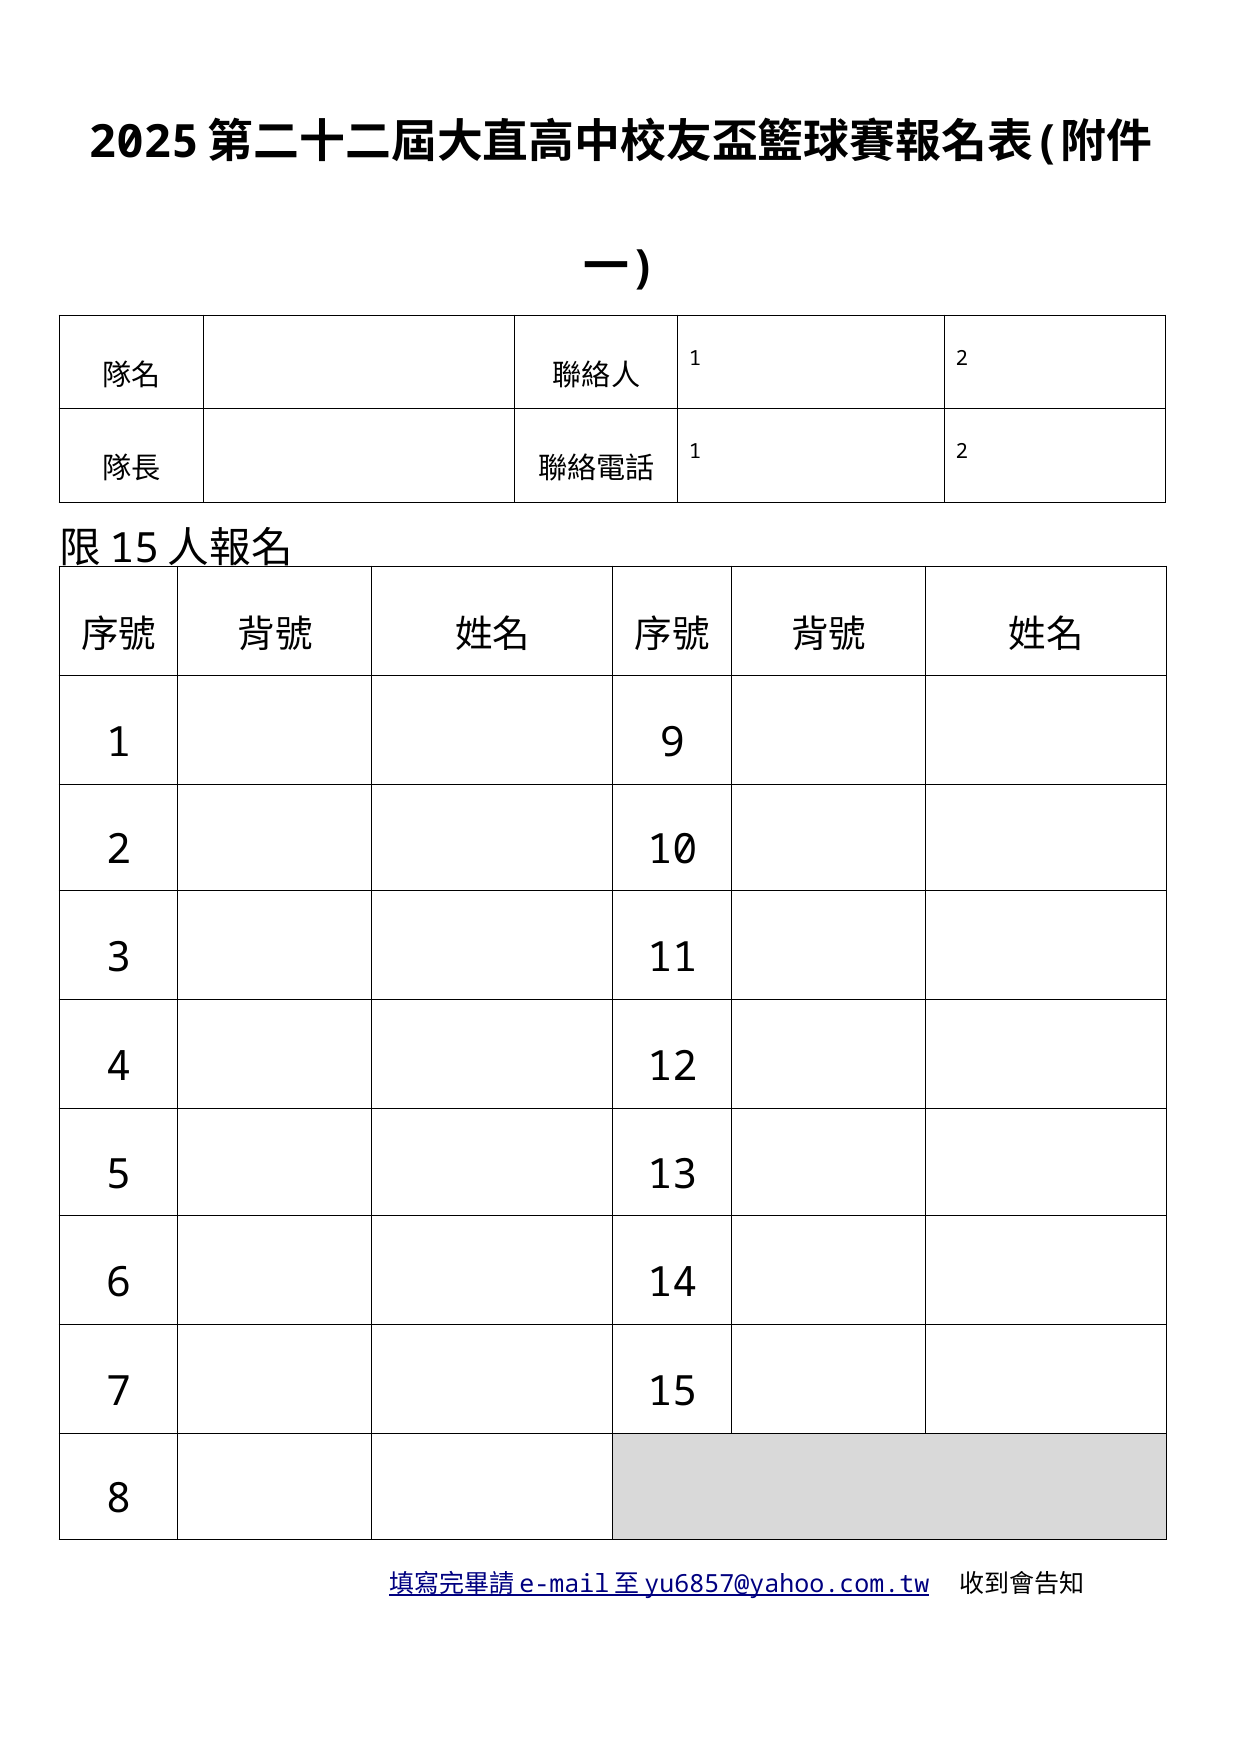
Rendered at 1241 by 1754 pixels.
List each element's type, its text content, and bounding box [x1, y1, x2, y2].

table_header 2 [945, 316, 1165, 408]
text 填寫完畢請e-mail至yu6857@yahoo.com.tw 收到會告知 [59, 1540, 1181, 1602]
table_cell [372, 1000, 612, 1108]
table_cell 14 [613, 1216, 731, 1323]
table_cell [178, 676, 371, 784]
table_cell [178, 1109, 371, 1214]
table_cell 1 [60, 676, 177, 784]
table_cell [372, 1109, 612, 1214]
table_cell [372, 676, 612, 784]
table_cell [178, 1434, 371, 1539]
table_cell [178, 1216, 371, 1323]
table_header 序號 [60, 567, 177, 674]
table_cell [613, 1434, 1166, 1539]
table_cell [372, 1434, 612, 1539]
table_cell 5 [60, 1109, 177, 1214]
table_cell [372, 891, 612, 999]
table_header 序號 [613, 567, 731, 674]
table_header 隊名 [60, 316, 203, 408]
table_cell 3 [60, 891, 177, 999]
table_cell [926, 1325, 1166, 1433]
table_cell [178, 1000, 371, 1108]
table_cell [372, 785, 612, 890]
table_cell 6 [60, 1216, 177, 1323]
table_cell [178, 891, 371, 999]
table_cell 15 [613, 1325, 731, 1433]
table_cell [178, 1325, 371, 1433]
text 2025第二十二屆大直高中校友盃籃球賽報名表(附件一) [59, 64, 1181, 314]
table_cell [926, 891, 1166, 999]
table_cell 4 [60, 1000, 177, 1108]
table_cell 13 [613, 1109, 731, 1214]
table_cell 1 [678, 409, 944, 502]
table_header 姓名 [372, 567, 612, 674]
table_cell 7 [60, 1325, 177, 1433]
table_cell [732, 1216, 925, 1323]
table_header 聯絡人 [515, 316, 677, 408]
table_cell [178, 785, 371, 890]
table_cell 12 [613, 1000, 731, 1108]
table_header 1 [678, 316, 944, 408]
table_header [204, 316, 514, 408]
table_header 姓名 [926, 567, 1166, 674]
table_cell 隊長 [60, 409, 203, 502]
table_cell [732, 785, 925, 890]
table_cell [926, 1216, 1166, 1323]
table_cell 8 [60, 1434, 177, 1539]
table_cell [926, 1000, 1166, 1108]
table_cell [732, 1325, 925, 1433]
table_header 背號 [732, 567, 925, 674]
table_cell 聯絡電話 [515, 409, 677, 502]
table_cell [732, 891, 925, 999]
table_cell [732, 676, 925, 784]
table_cell 2 [945, 409, 1165, 502]
table_cell 11 [613, 891, 731, 999]
table_cell 9 [613, 676, 731, 784]
table_cell [926, 785, 1166, 890]
table_cell 2 [60, 785, 177, 890]
table_cell [732, 1109, 925, 1214]
table_cell 10 [613, 785, 731, 890]
table_cell [372, 1325, 612, 1433]
table_cell [926, 1109, 1166, 1214]
table_cell [204, 409, 514, 502]
table_header 背號 [178, 567, 371, 674]
table_cell [926, 676, 1166, 784]
text 限15人報名 [59, 503, 1181, 566]
table_cell [732, 1000, 925, 1108]
table_cell [372, 1216, 612, 1323]
